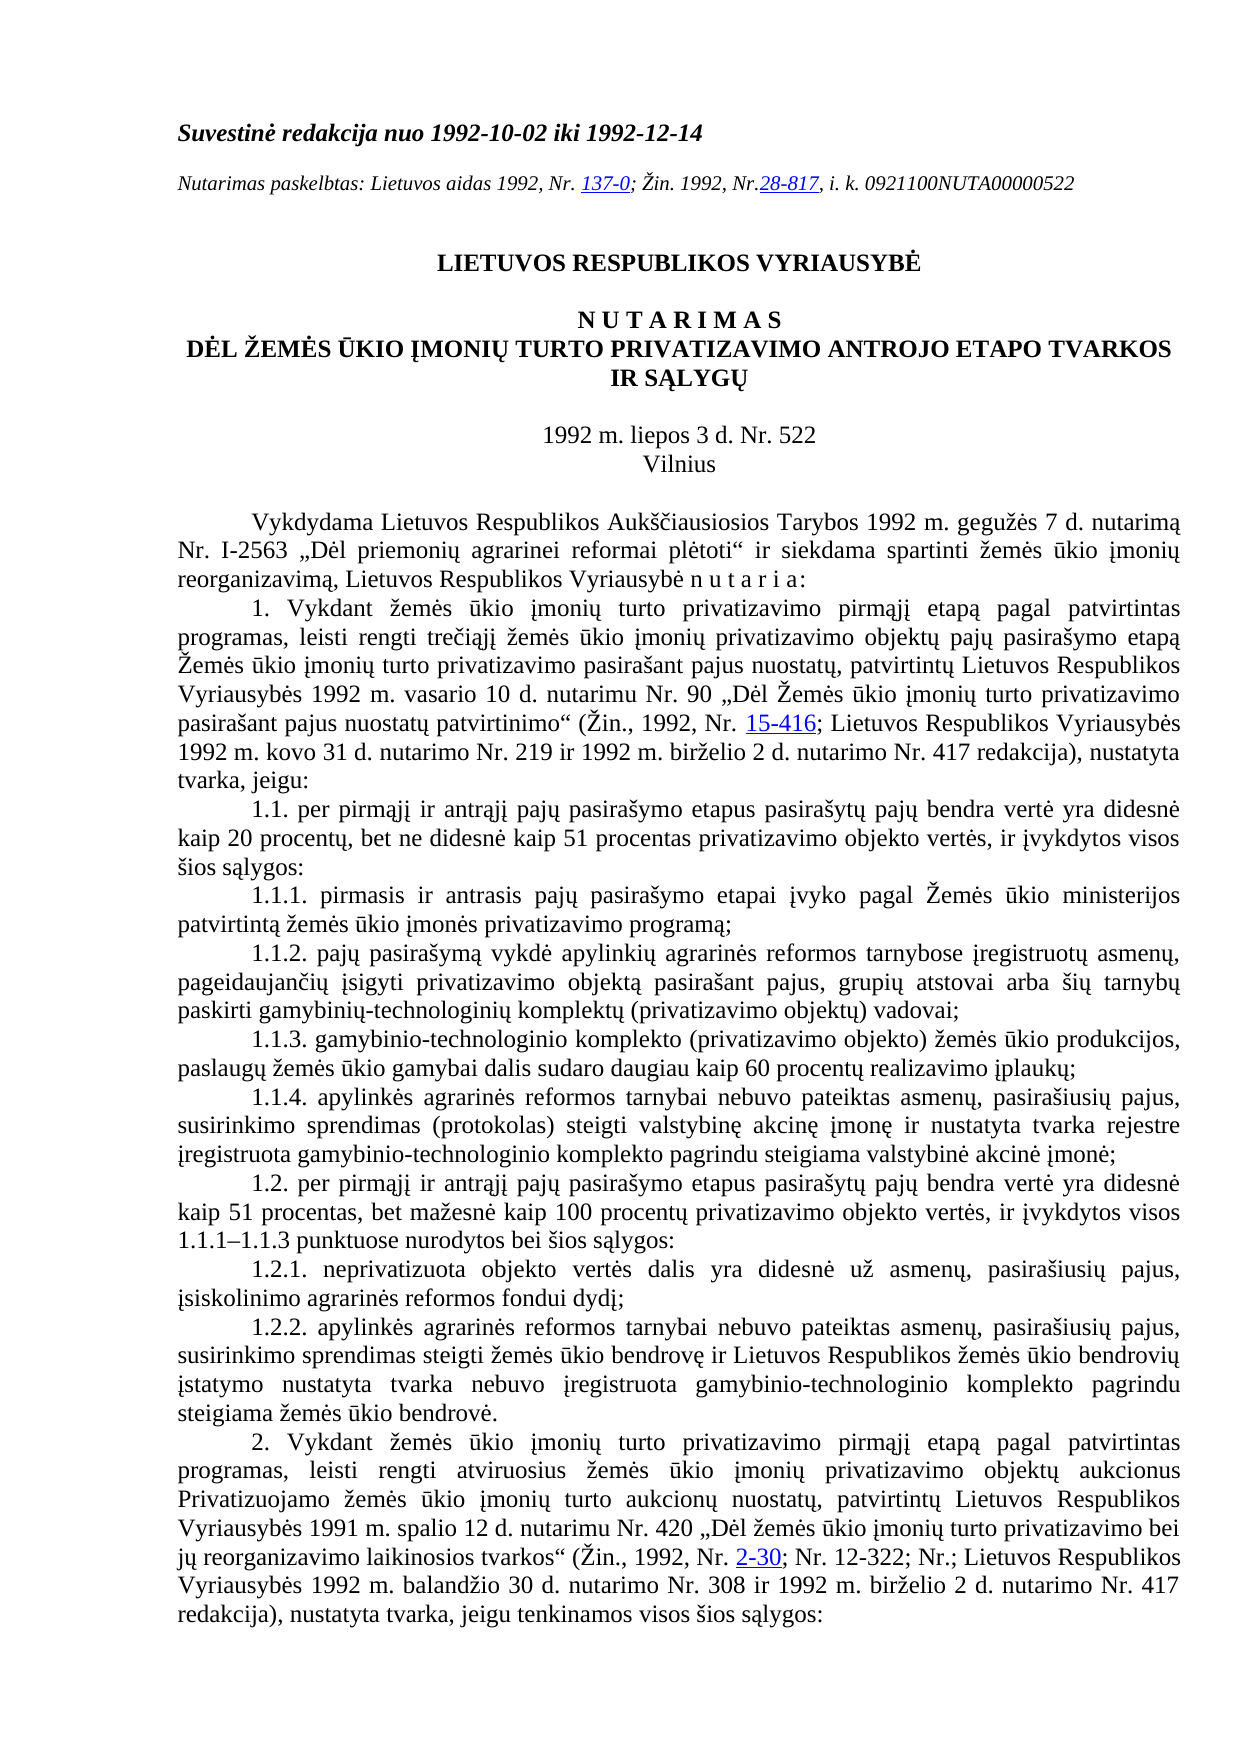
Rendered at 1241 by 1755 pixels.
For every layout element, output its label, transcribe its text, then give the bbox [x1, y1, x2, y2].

text 2. Vykdant žemės ūkio įmonių turto privatizavimo pirmąjį etapą pagal patvirtintas programas, leisti rengti atviruosius žemės ūkio įmonių privatizavimo objektų aukcionus Privatizuojamo žemės ūkio įmonių turto aukcionų nuostatų, patvirtintų Lietuvos Respublikos Vyriausybės 1991 m. spalio 12 d. nutarimu Nr. 420 „Dėl žemės ūkio įmonių turto privatizavimo bei jų reorganizavimo laikinosios tvarkos“ (Žin., 1992, Nr. 2-30; Nr. 12-322; Nr.; Lietuvos Respublikos Vyriausybės 1992 m. balandžio 30 d. nutarimo Nr. 308 ir 1992 m. birželio 2 d. nutarimo Nr. 417 redakcija), nustatyta tvarka, jeigu tenkinamos visos šios sąlygos: [177, 1427, 1181, 1628]
text 1.1.2. pajų pasirašymą vykdė apylinkių agrarinės reformos tarnybose įregistruotų asmenų, pageidaujančių įsigyti privatizavimo objektą pasirašant pajus, grupių atstovai arba šių tarnybų paskirti gamybinių-technologinių komplektų (privatizavimo objektų) vadovai; [177, 938, 1181, 1024]
text 1. Vykdant žemės ūkio įmonių turto privatizavimo pirmąjį etapą pagal patvirtintas programas, leisti rengti trečiąjį žemės ūkio įmonių privatizavimo objektų pajų pasirašymo etapą Žemės ūkio įmonių turto privatizavimo pasirašant pajus nuostatų, patvirtintų Lietuvos Respublikos Vyriausybės 1992 m. vasario 10 d. nutarimu Nr. 90 „Dėl Žemės ūkio įmonių turto privatizavimo pasirašant pajus nuostatų patvirtinimo“ (Žin., 1992, Nr. 15-416; Lietuvos Respublikos Vyriausybės 1992 m. kovo 31 d. nutarimo Nr. 219 ir 1992 m. birželio 2 d. nutarimo Nr. 417 redakcija), nustatyta tvarka, jeigu: [177, 593, 1181, 794]
text Nutarimas paskelbtas: Lietuvos aidas 1992, Nr. 137-0; Žin. 1992, Nr.28-817, i. k. 0921100NUTA00000522 [177, 171, 1181, 195]
text 1.1. per pirmąjį ir antrąjį pajų pasirašymo etapus pasirašytų pajų bendra vertė yra didesnė kaip 20 procentų, bet ne didesnė kaip 51 procentas privatizavimo objekto vertės, ir įvykdytos visos šios sąlygos: [177, 794, 1181, 880]
text N U T A R I M A S [177, 305, 1181, 334]
text Vykdydama Lietuvos Respublikos Aukščiausiosios Tarybos 1992 m. gegužės 7 d. nutarimą Nr. I-2563 „Dėl priemonių agrarinei reformai plėtoti“ ir siekdama spartinti žemės ūkio įmonių reorganizavimą, Lietuvos Respublikos Vyriausybė nutaria: [177, 507, 1181, 593]
text DĖL ŽEMĖS ŪKIO ĮMONIŲ TURTO PRIVATIZAVIMO ANTROJO ETAPO TVARKOS IR SĄLYGŲ [177, 334, 1181, 392]
text LIETUVOS RESPUBLIKOS VYRIAUSYBĖ [177, 248, 1181, 277]
text 1.2.1. neprivatizuota objekto vertės dalis yra didesnė už asmenų, pasirašiusių pajus, įsiskolinimo agrarinės reformos fondui dydį; [177, 1254, 1181, 1312]
text 1.1.4. apylinkės agrarinės reformos tarnybai nebuvo pateiktas asmenų, pasirašiusių pajus, susirinkimo sprendimas (protokolas) steigti valstybinę akcinę įmonę ir nustatyta tvarka rejestre įregistruota gamybinio-technologinio komplekto pagrindu steigiama valstybinė akcinė įmonė; [177, 1082, 1181, 1168]
text 1992 m. liepos 3 d. Nr. 522 [177, 420, 1181, 449]
text Vilnius [177, 449, 1181, 478]
text 1.2.2. apylinkės agrarinės reformos tarnybai nebuvo pateiktas asmenų, pasirašiusių pajus, susirinkimo sprendimas steigti žemės ūkio bendrovę ir Lietuvos Respublikos žemės ūkio bendrovių įstatymo nustatyta tvarka nebuvo įregistruota gamybinio-technologinio komplekto pagrindu steigiama žemės ūkio bendrovė. [177, 1312, 1181, 1427]
text 1.1.3. gamybinio-technologinio komplekto (privatizavimo objekto) žemės ūkio produkcijos, paslaugų žemės ūkio gamybai dalis sudaro daugiau kaip 60 procentų realizavimo įplaukų; [177, 1024, 1181, 1082]
text 1.2. per pirmąjį ir antrąjį pajų pasirašymo etapus pasirašytų pajų bendra vertė yra didesnė kaip 51 procentas, bet mažesnė kaip 100 procentų privatizavimo objekto vertės, ir įvykdytos visos 1.1.1–1.1.3 punktuose nurodytos bei šios sąlygos: [177, 1168, 1181, 1254]
text 1.1.1. pirmasis ir antrasis pajų pasirašymo etapai įvyko pagal Žemės ūkio ministerijos patvirtintą žemės ūkio įmonės privatizavimo programą; [177, 880, 1181, 938]
text Suvestinė redakcija nuo 1992-10-02 iki 1992-12-14 [177, 118, 1181, 147]
